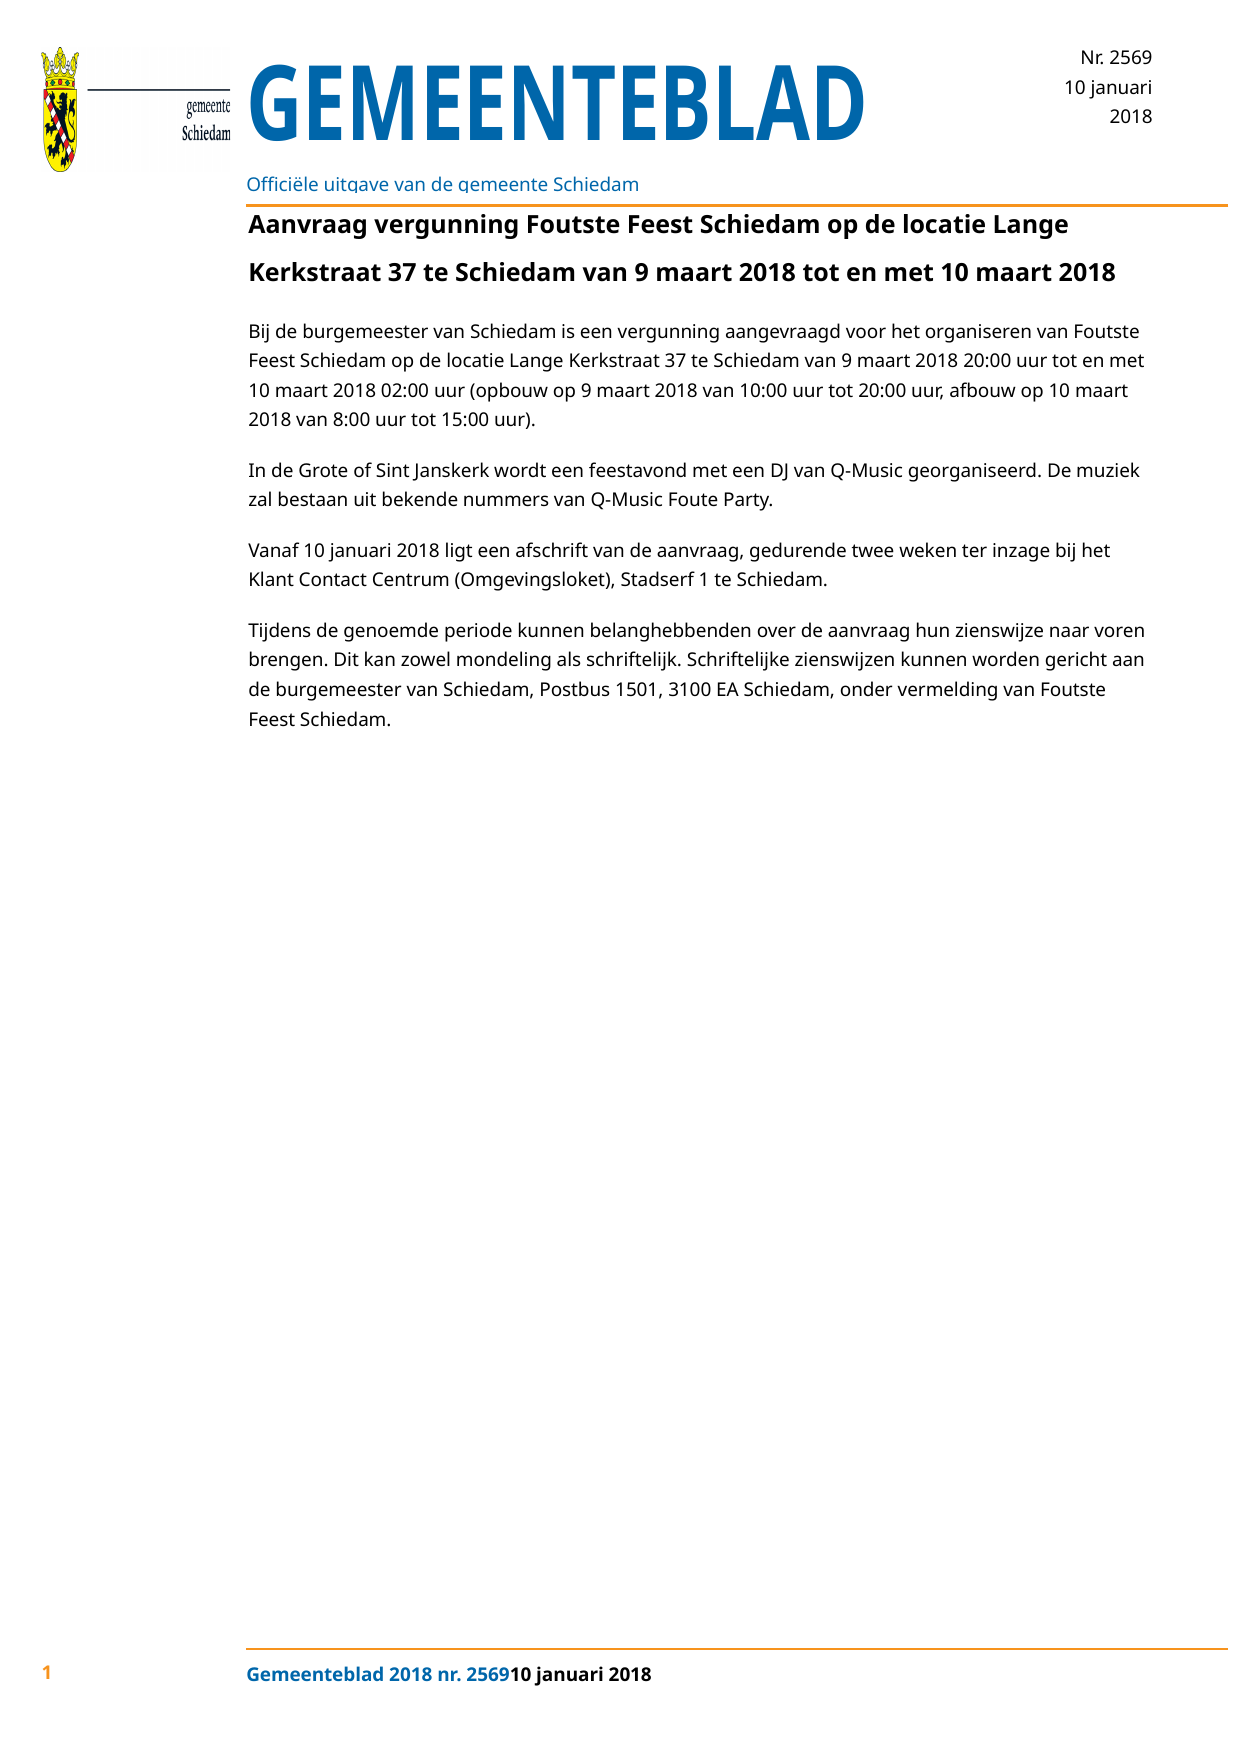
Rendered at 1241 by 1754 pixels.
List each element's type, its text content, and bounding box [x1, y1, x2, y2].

text Aanvraag vergunning Foutste Feest Schiedam op de locatie Lange Kerkstraat 37 te Schiedam van 9 maart 2018 tot en met 10 maart 2018 [248, 207, 1152, 288]
text In de Grote of Sint Janskerk wordt een feestavond met een DJ van Q-Music georganiseerd. De muziek zal bestaan uit bekende nummers van Q-Music Foute Party. [248, 457, 1152, 512]
text Tijdens de genoemde periode kunnen belanghebbenden over de aanvraag hun zienswijze naar voren brengen. Dit kan zowel mondeling als schriftelijk. Schriftelijke zienswijzen kunnen worden gericht aan de burgemeester van Schiedam, Postbus 1501, 3100 EA Schiedam, onder vermelding van Foutste Feest Schiedam. [248, 617, 1152, 732]
picture [41, 47, 231, 172]
text Vanaf 10 januari 2018 ligt een afschrift van de aanvraag, gedurende twee weken ter inzage bij het Klant Contact Centrum (Omgevingsloket), Stadserf 1 te Schiedam. [248, 537, 1152, 592]
text Bij de burgemeester van Schiedam is een vergunning aangevraagd voor het organiseren van Foutste Feest Schiedam op de locatie Lange Kerkstraat 37 te Schiedam van 9 maart 2018 20:00 uur tot en met 10 maart 2018 02:00 uur (opbouw op 9 maart 2018 van 10:00 uur tot 20:00 uur, afbouw op 10 maart 2018 van 8:00 uur tot 15:00 uur). [248, 318, 1152, 432]
